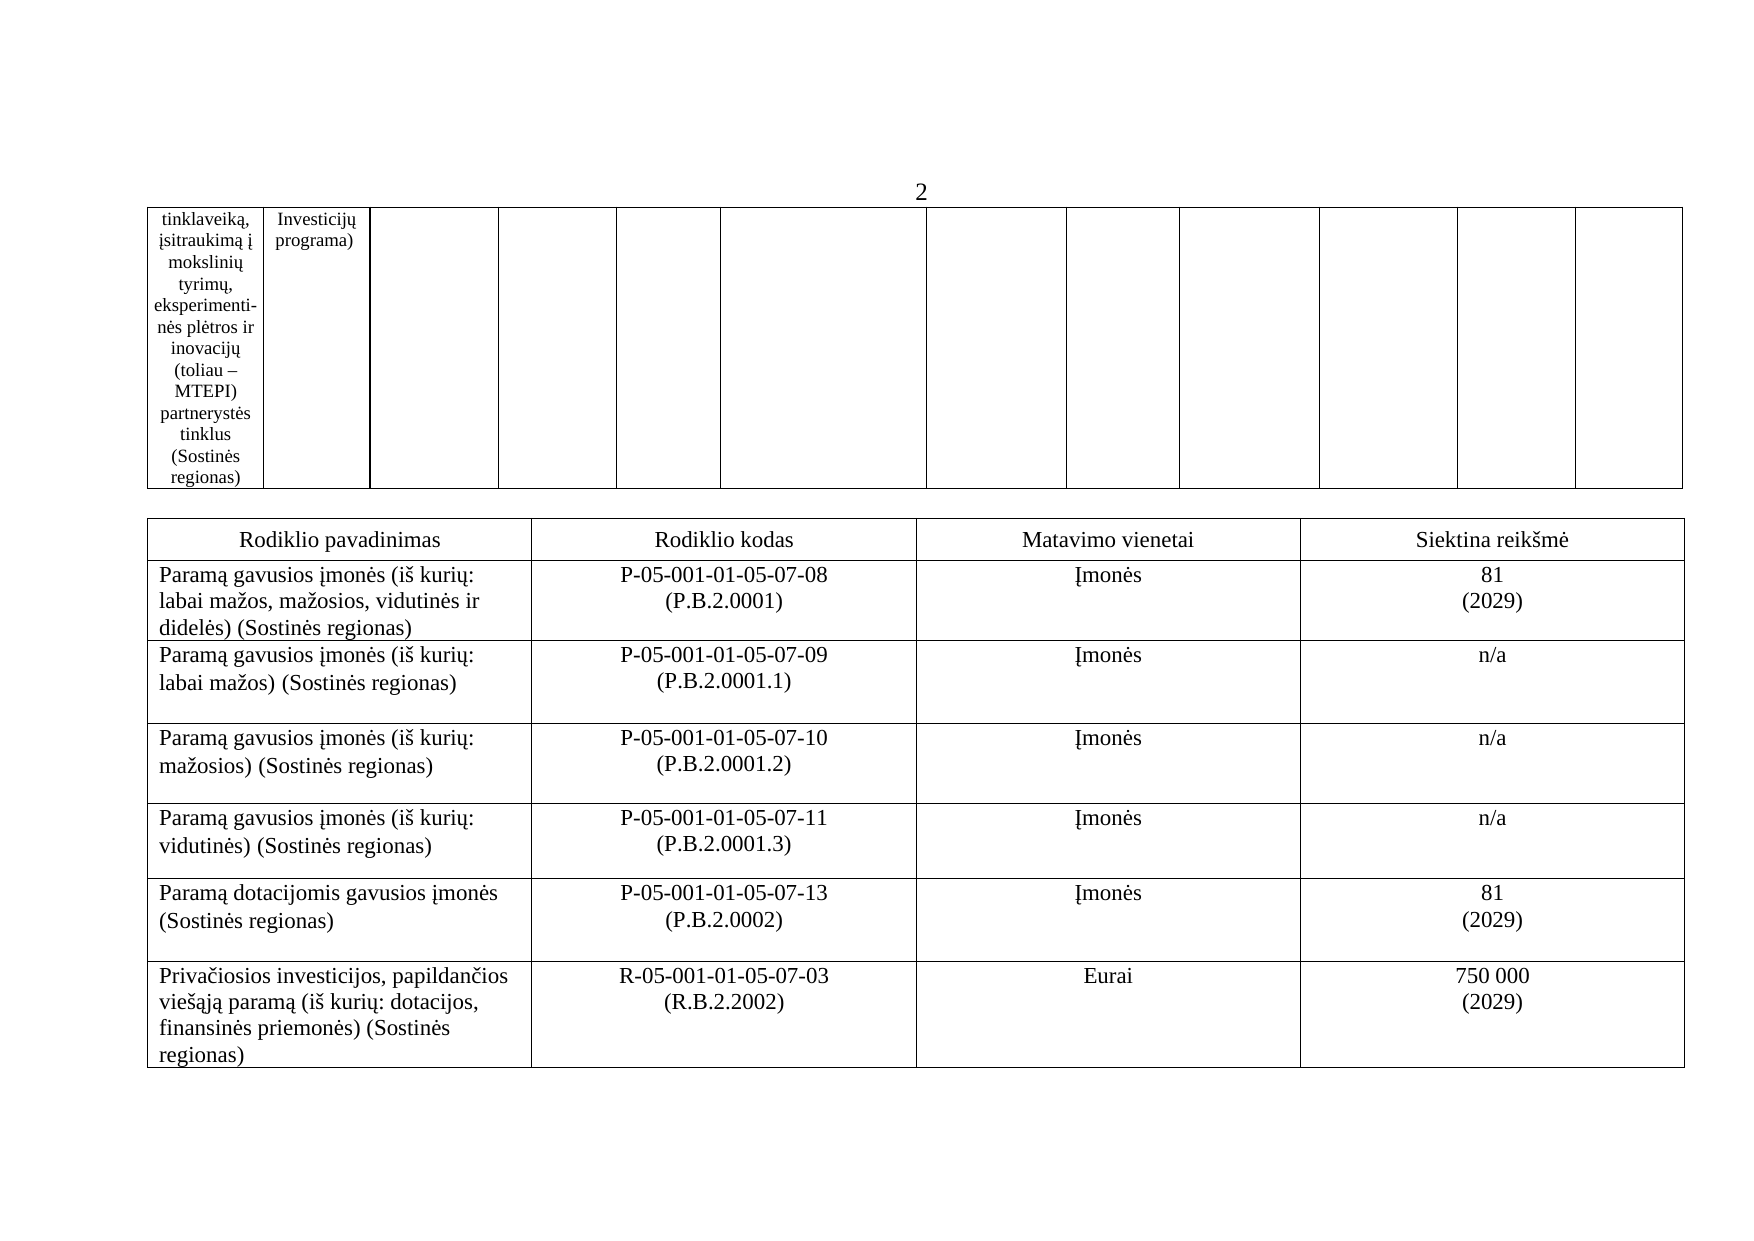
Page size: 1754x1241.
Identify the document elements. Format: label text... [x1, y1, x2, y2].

table_cell Paramą gavusios įmonės (iš kurių: labai mažos, mažosios, vidutinės ir didelės) (Sostinės regionas) [148, 561, 531, 640]
table_cell P-05-001-01-05-07-08 (P.B.2.0001) [532, 561, 916, 640]
table_header Matavimo vienetai [917, 519, 1300, 560]
table_cell Investicijų programa) [264, 208, 369, 488]
table_cell [721, 208, 926, 488]
table_cell [1576, 208, 1682, 488]
table_cell P-05-001-01-05-07-09 (P.B.2.0001.1) [532, 641, 916, 723]
table_header Rodiklio pavadinimas [148, 519, 531, 560]
table_cell n/a [1301, 804, 1684, 878]
table_cell Eurai [917, 962, 1300, 1067]
table_cell [1067, 208, 1179, 488]
table_cell [927, 208, 1066, 488]
table_cell [1320, 208, 1457, 488]
table_cell Įmonės [917, 879, 1300, 961]
table_cell Paramą dotacijomis gavusios įmonės (Sostinės regionas) [148, 879, 531, 961]
table_cell Įmonės [917, 804, 1300, 878]
table_cell [499, 208, 616, 488]
table_cell [371, 208, 498, 488]
table_cell tinklaveiką, įsitraukimą į mokslinių tyrimų, eksperimenti-nės plėtros ir inovacijų (toliau –MTEPI) partnerystės tinklus (Sostinės regionas) [148, 208, 263, 488]
table_cell Įmonės [917, 724, 1300, 803]
table_cell P-05-001-01-05-07-11 (P.B.2.0001.3) [532, 804, 916, 878]
table_cell P-05-001-01-05-07-13 (P.B.2.0002) [532, 879, 916, 961]
table_cell Paramą gavusios įmonės (iš kurių: labai mažos) (Sostinės regionas) [148, 641, 531, 723]
table_cell 750 000 (2029) [1301, 962, 1684, 1067]
table_cell [1180, 208, 1319, 488]
table_cell 81 (2029) [1301, 561, 1684, 640]
table_cell Įmonės [917, 561, 1300, 640]
table_cell Paramą gavusios įmonės (iš kurių: mažosios) (Sostinės regionas) [148, 724, 531, 803]
table_cell P-05-001-01-05-07-10 (P.B.2.0001.2) [532, 724, 916, 803]
table_cell n/a [1301, 641, 1684, 723]
table_cell R-05-001-01-05-07-03 (R.B.2.2002) [532, 962, 916, 1067]
table_cell Paramą gavusios įmonės (iš kurių: vidutinės) (Sostinės regionas) [148, 804, 531, 878]
table_cell 81 (2029) [1301, 879, 1684, 961]
table_cell - [1458, 208, 1575, 488]
table_cell [617, 208, 720, 488]
table_header Rodiklio kodas [532, 519, 916, 560]
table_cell Įmonės [917, 641, 1300, 723]
table_cell Privačiosios investicijos, papildančios viešąją paramą (iš kurių: dotacijos, finansinės priemonės) (Sostinės regionas) [148, 962, 531, 1067]
table_cell n/a [1301, 724, 1684, 803]
table_header Siektina reikšmė [1301, 519, 1684, 560]
